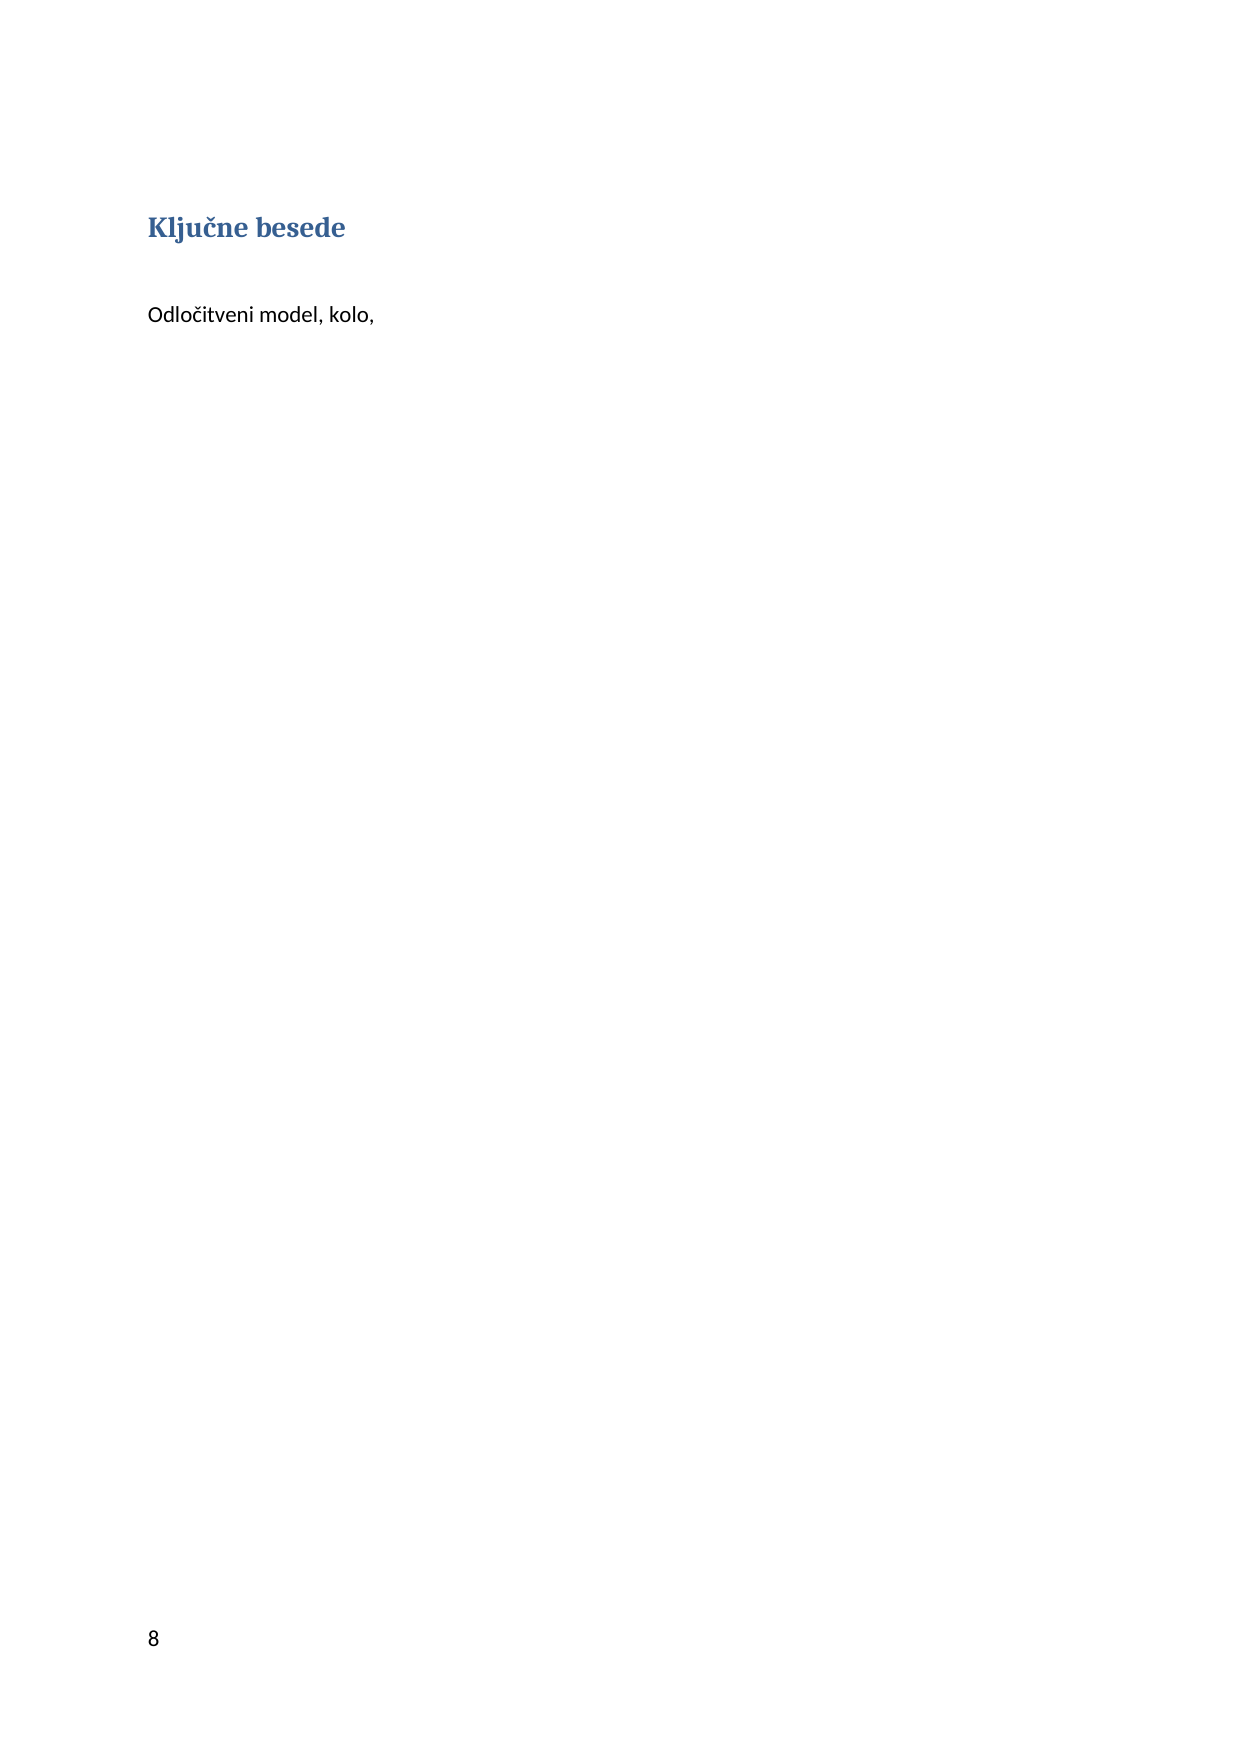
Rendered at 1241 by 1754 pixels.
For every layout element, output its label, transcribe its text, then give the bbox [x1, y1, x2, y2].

subtitle Ključne besede [148, 211, 1093, 245]
text Odločitveni model, kolo, [148, 300, 1093, 328]
